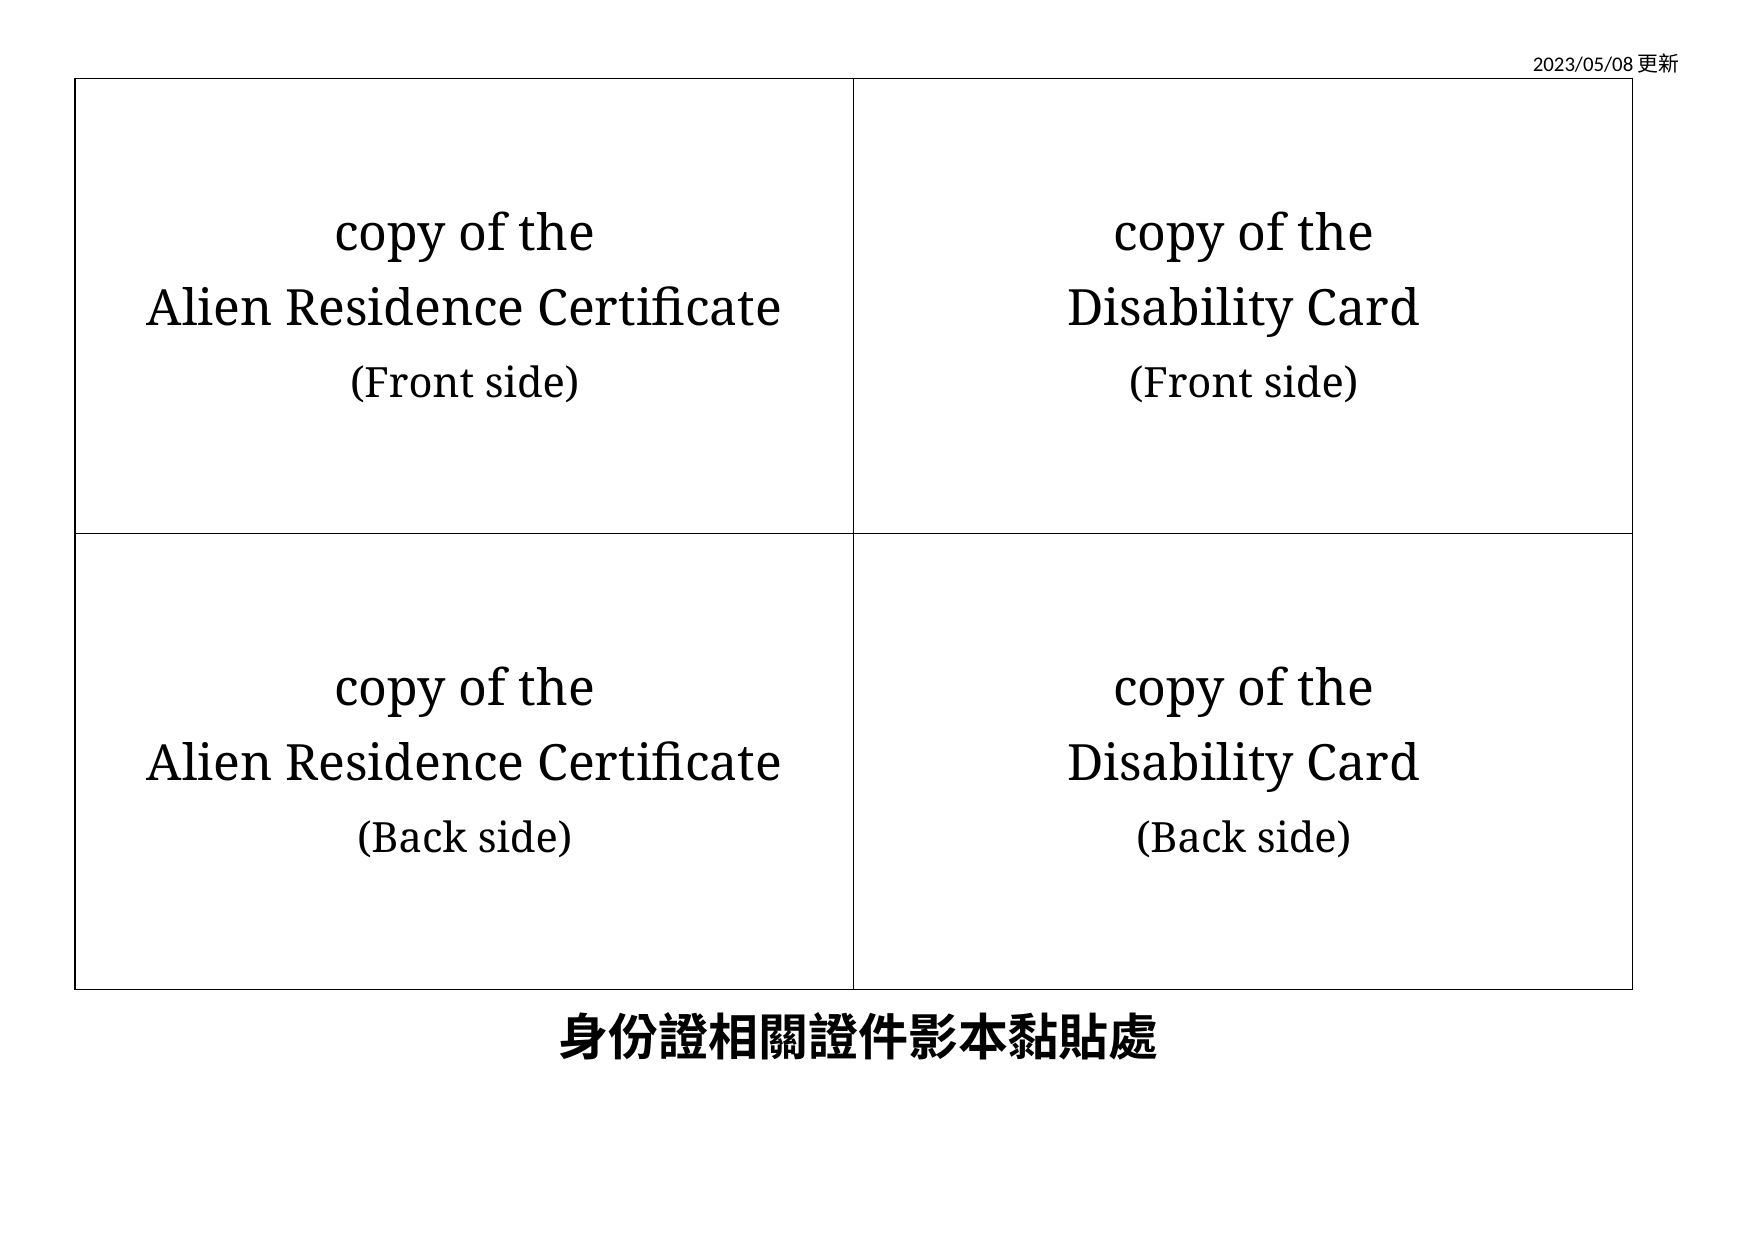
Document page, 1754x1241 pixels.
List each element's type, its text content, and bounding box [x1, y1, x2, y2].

text 身份證相關證件影本黏貼處 [559, 997, 1170, 1069]
table_header copy of the Disability Card (Front side) [854, 79, 1632, 533]
table_cell copy of the Alien Residence Certificate (Back side) [76, 534, 853, 989]
table_header copy of the Alien Residence Certificate (Front side) [76, 79, 853, 533]
table_cell copy of the Disability Card (Back side) [854, 534, 1632, 989]
